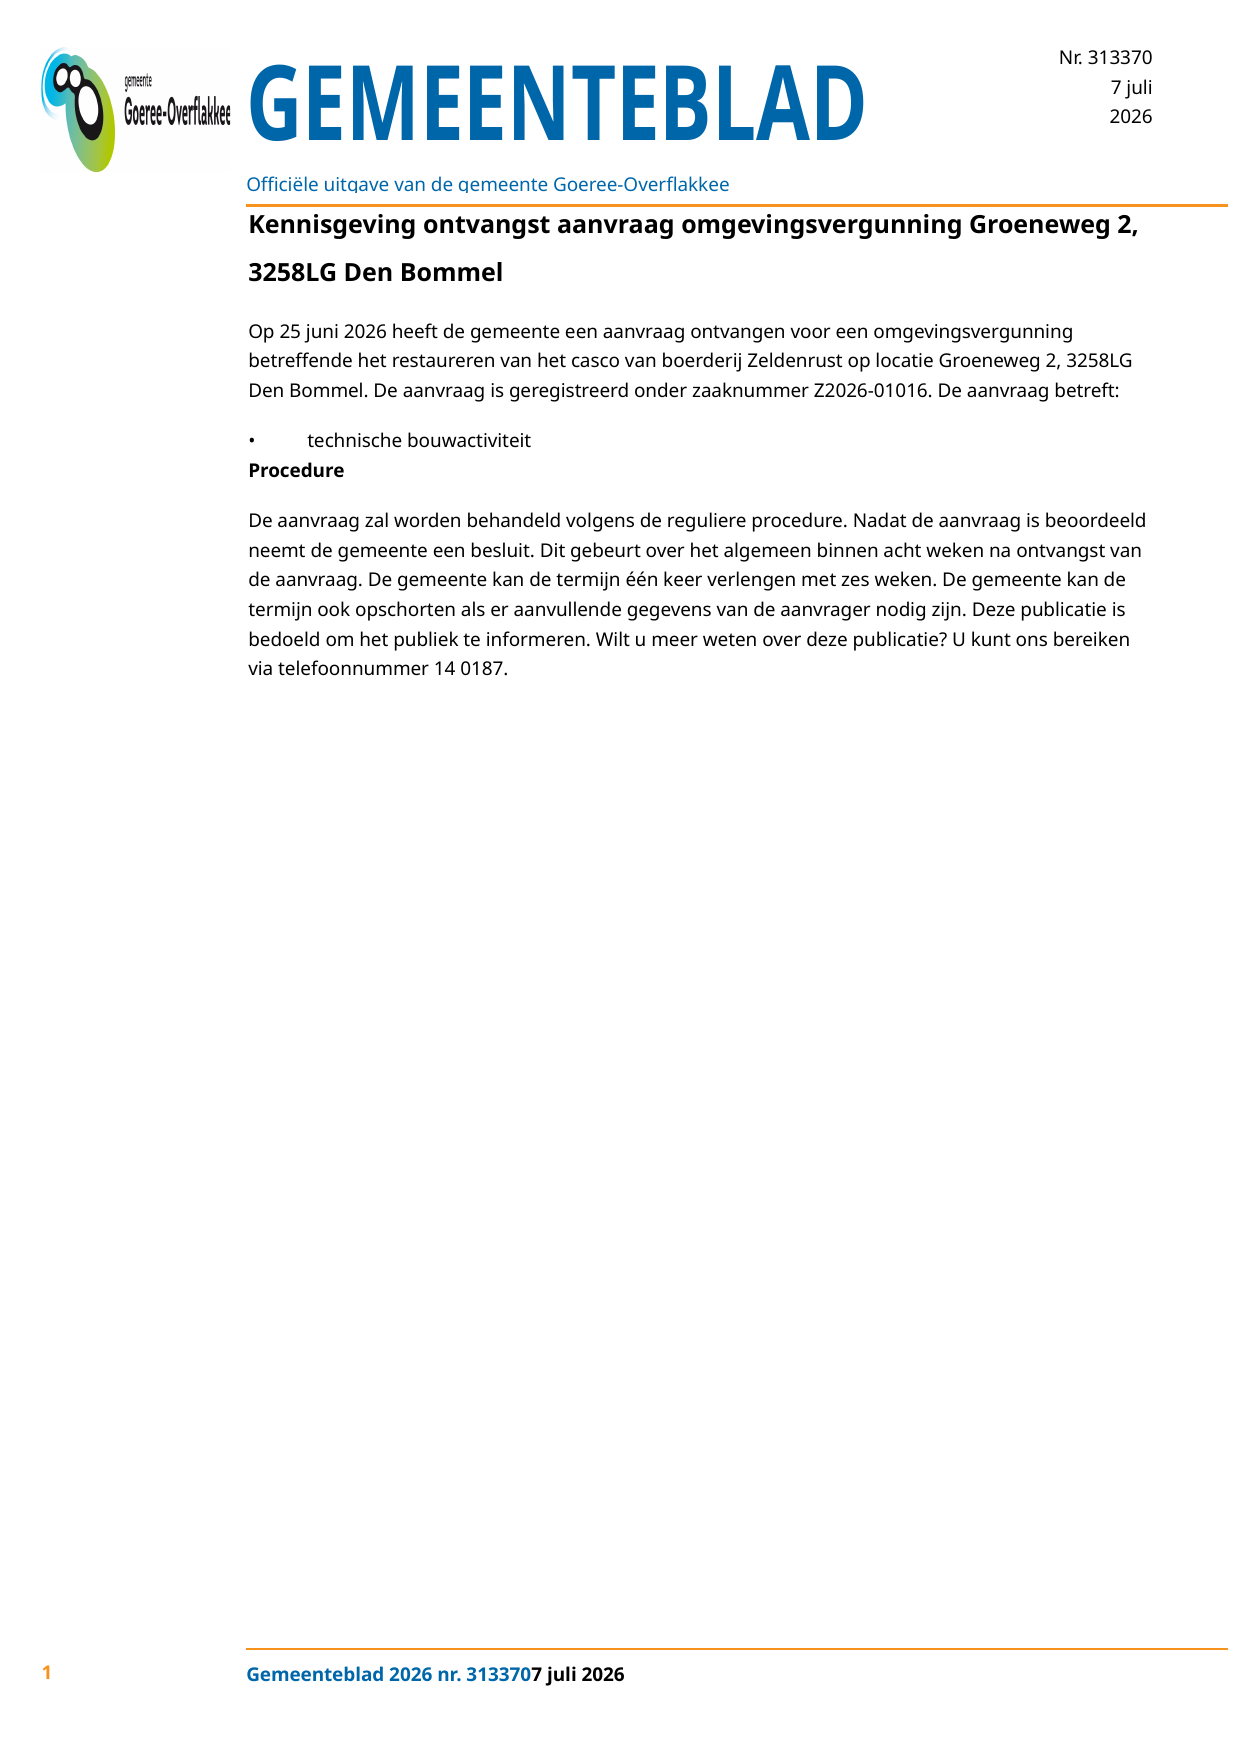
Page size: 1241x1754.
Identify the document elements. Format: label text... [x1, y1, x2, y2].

picture [41, 47, 231, 172]
text Procedure [248, 457, 1152, 483]
list technische bouwactiviteit [248, 427, 1152, 453]
text Kennisgeving ontvangst aanvraag omgevingsvergunning Groeneweg 2, 3258LG Den Bommel [248, 207, 1152, 288]
text De aanvraag zal worden behandeld volgens de reguliere procedure. Nadat de aanvraag is beoordeeld neemt de gemeente een besluit. Dit gebeurt over het algemeen binnen acht weken na ontvangst van de aanvraag. De gemeente kan de termijn één keer verlengen met zes weken. De gemeente kan de termijn ook opschorten als er aanvullende gegevens van de aanvrager nodig zijn. Deze publicatie is bedoeld om het publiek te informeren. Wilt u meer weten over deze publicatie? U kunt ons bereiken via telefoonnummer 14 0187. [248, 507, 1152, 681]
text Op 25 juni 2026 heeft de gemeente een aanvraag ontvangen voor een omgevingsvergunning betreffende het restaureren van het casco van boerderij Zeldenrust op locatie Groeneweg 2, 3258LG Den Bommel. De aanvraag is geregistreerd onder zaaknummer Z2026-01016. De aanvraag betreft: [248, 318, 1152, 403]
